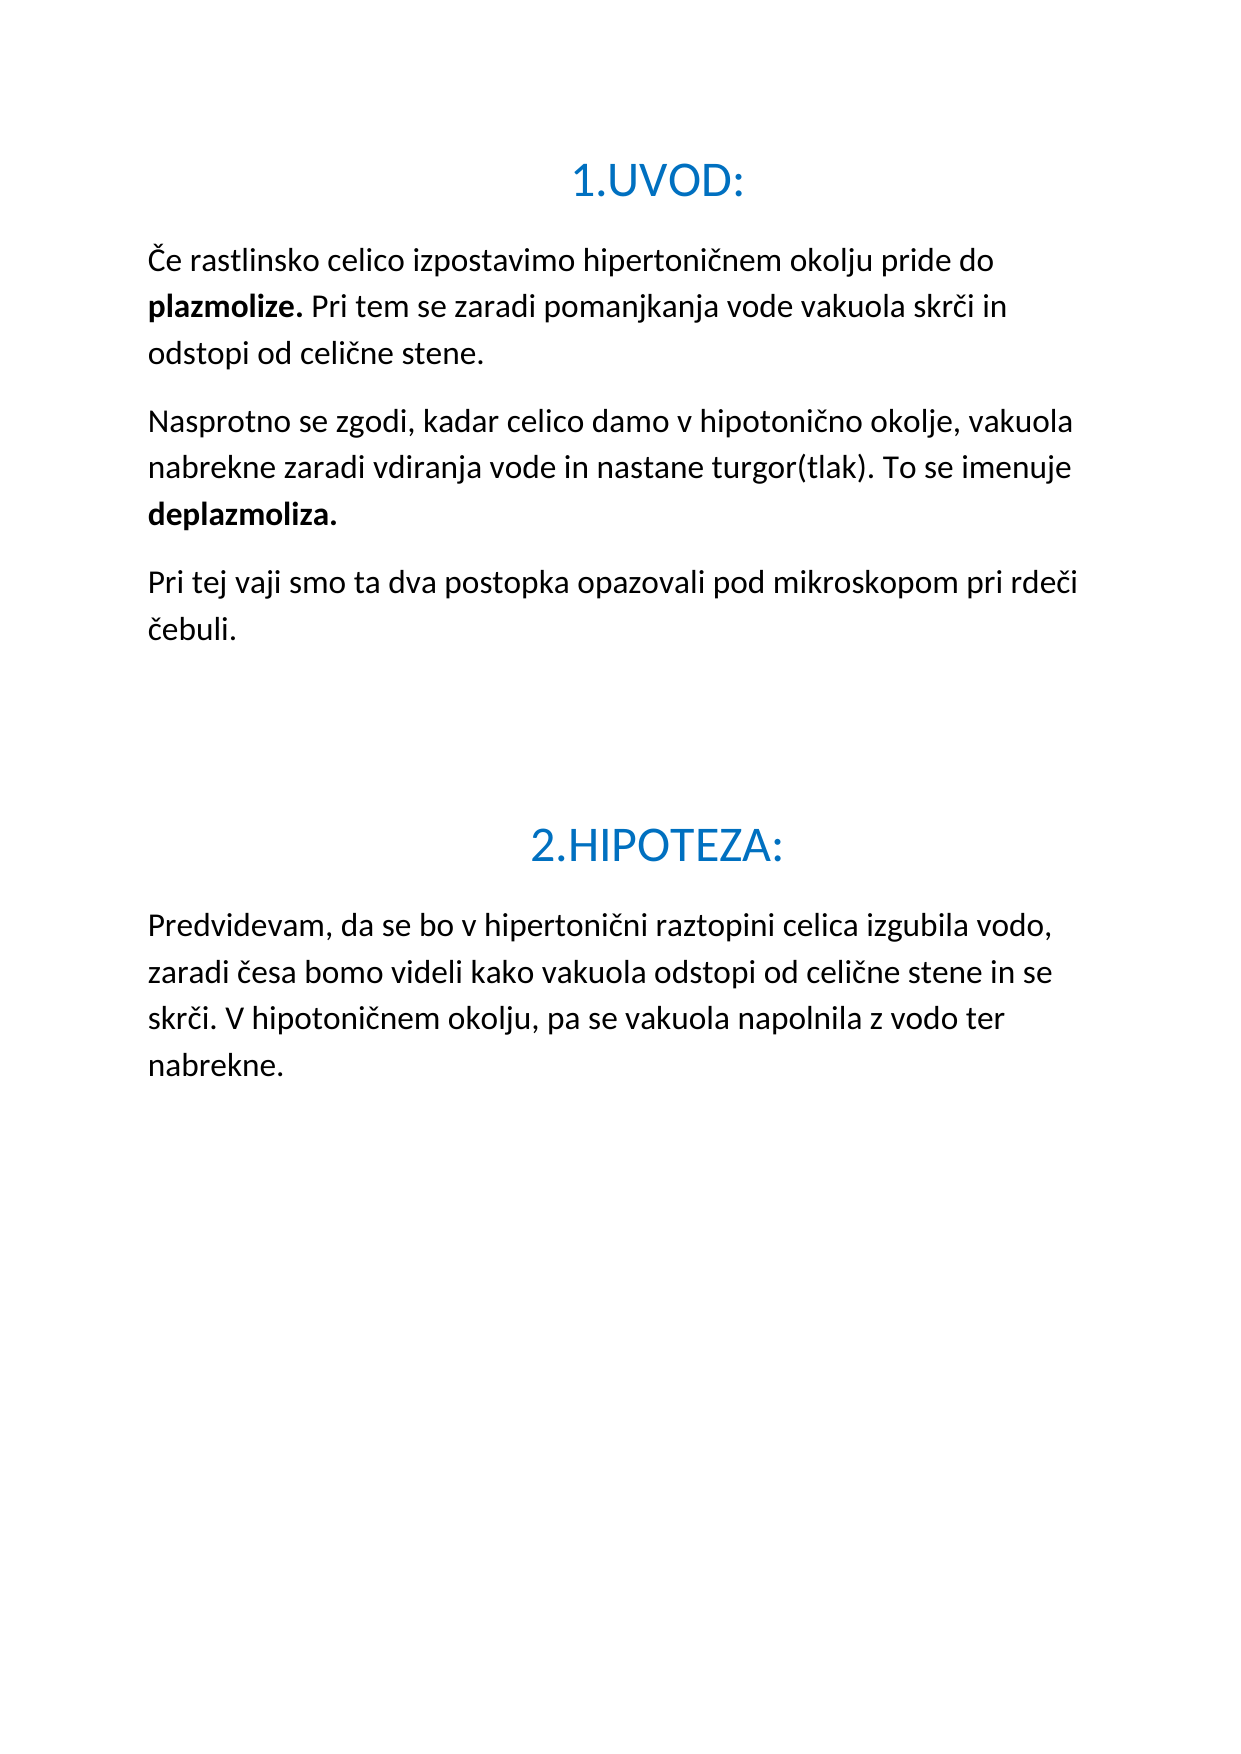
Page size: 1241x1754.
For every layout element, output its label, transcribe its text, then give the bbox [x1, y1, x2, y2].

text Nasprotno se zgodi, kadar celico damo v hipotonično okolje, vakuola nabrekne zaradi vdiranja vode in nastane turgor(tlak). To se imenuje deplazmoliza. [148, 400, 1093, 534]
text Če rastlinsko celico izpostavimo hipertoničnem okolju pride do plazmolize. Pri tem se zaradi pomanjkanja vode vakuola skrči in odstopi od celične stene. [148, 238, 1093, 373]
text Pri tej vaji smo ta dva postopka opazovali pod mikroskopom pri rdeči čebuli. [148, 561, 1093, 648]
list 2.HIPOTEZA: [223, 813, 1093, 874]
list 1.UVOD: [223, 148, 1093, 209]
text Predvidevam, da se bo v hipertonični raztopini celica izgubila vodo, zaradi česa bomo videli kako vakuola odstopi od celične stene in se skrči. V hipotoničnem okolju, pa se vakuola napolnila z vodo ter nabrekne. [148, 904, 1093, 1085]
